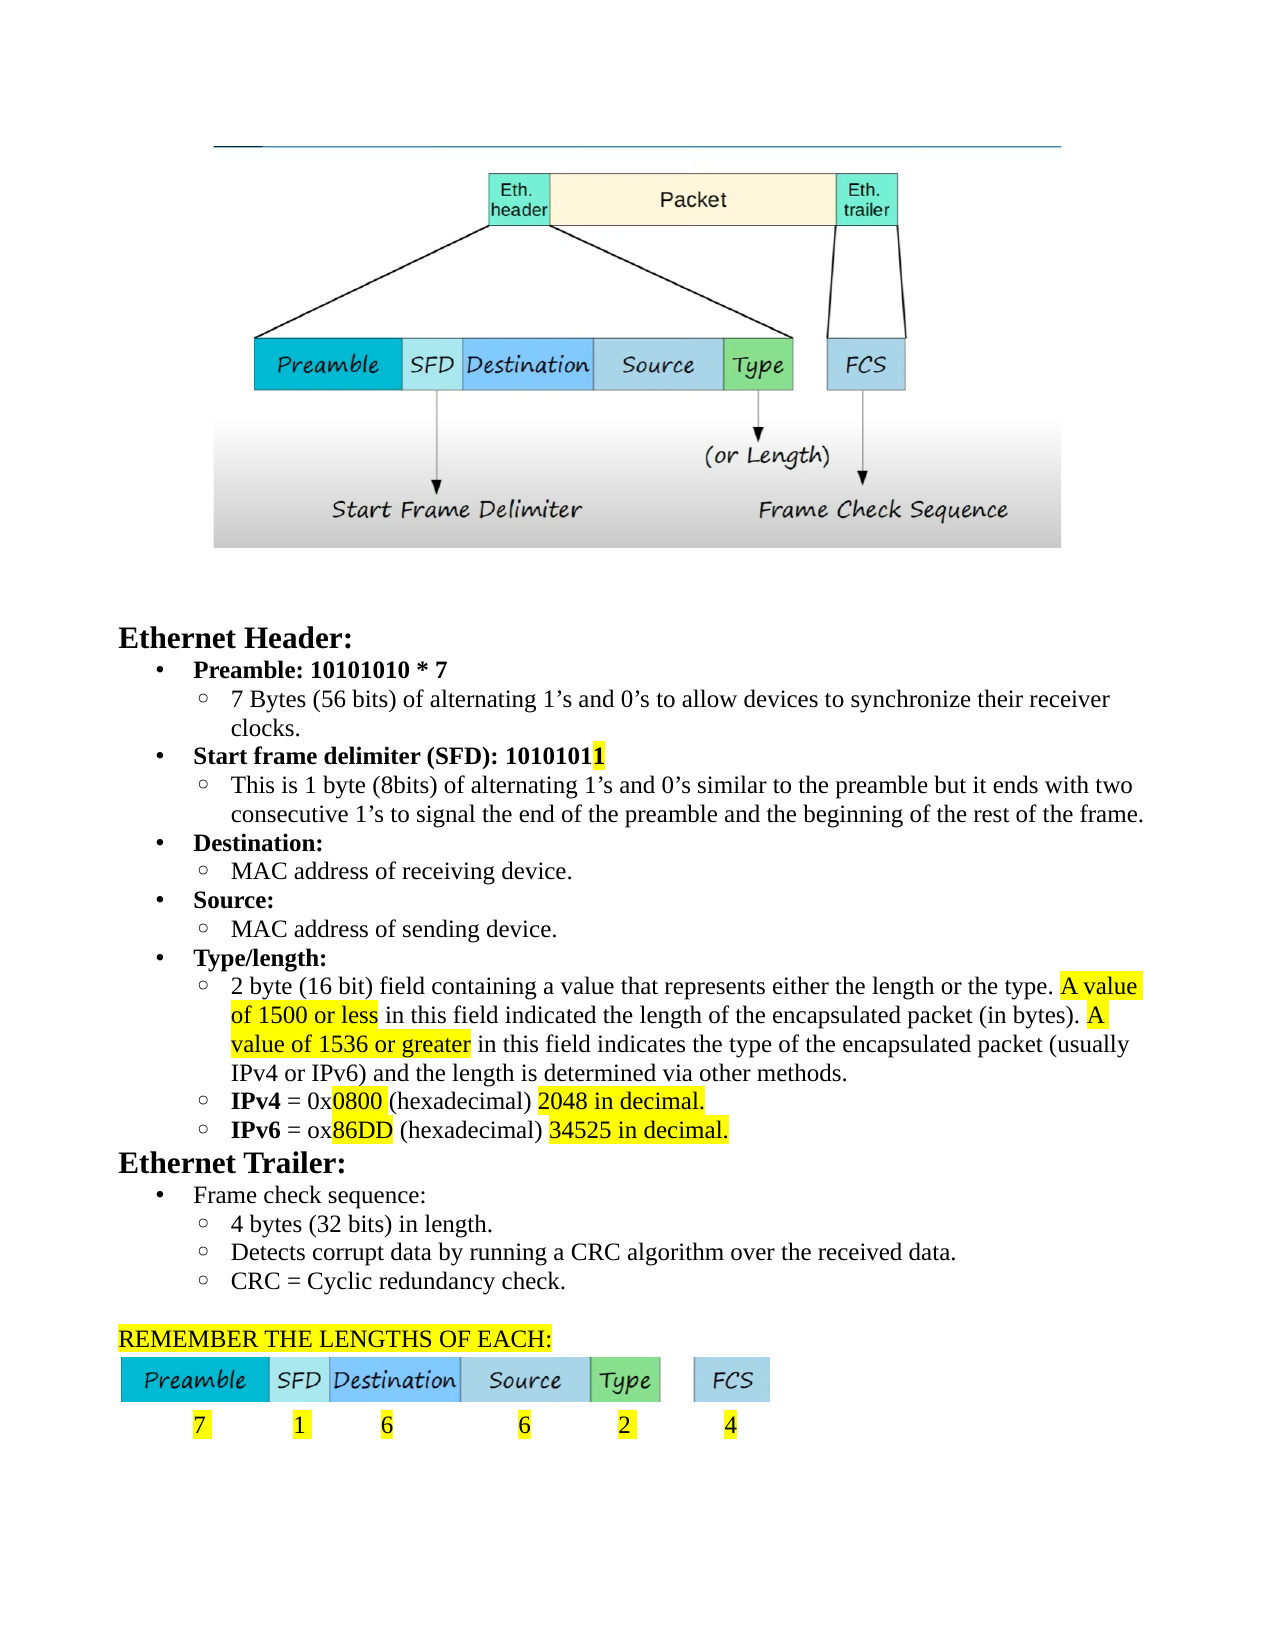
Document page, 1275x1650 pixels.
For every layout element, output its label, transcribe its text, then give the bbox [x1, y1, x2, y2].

list MAC address of receiving device. [193, 856, 1157, 885]
list 2 byte (16 bit) field containing a value that represents either the length or the type. A value of 1500 or less in this field indicated the length of the encapsulated packet (in bytes). A value of 1536 or greater in this field indicates the type of the encapsulated packet (usually IPv4 or IPv6) and the length is determined via other methods. [193, 971, 1157, 1086]
list IPv6 = ox86DD (hexadecimal) 34525 in decimal. [193, 1115, 1157, 1144]
text Ethernet Header: [118, 619, 1157, 655]
list IPv4 = 0x0800 (hexadecimal) 2048 in decimal. [193, 1086, 1157, 1115]
list Detects corrupt data by running a CRC algorithm over the received data. [193, 1237, 1157, 1266]
list CRC = Cyclic redundancy check. [193, 1266, 1157, 1295]
list Type/length: [156, 943, 1157, 971]
list Start frame delimiter (SFD): 10101011 [156, 741, 1157, 770]
text REMEMBER THE LENGTHS OF EACH: [118, 1324, 1157, 1352]
list Preamble: 10101010 * 7 [156, 655, 1157, 684]
list Destination: [156, 828, 1157, 856]
list Frame check sequence: [156, 1180, 1157, 1209]
list Source: [156, 885, 1157, 914]
list MAC address of sending device. [193, 914, 1157, 943]
text 7 1 6 6 2 4 [118, 1410, 1157, 1439]
picture [213, 146, 1062, 548]
text Ethernet Trailer: [118, 1144, 1157, 1180]
list 4 bytes (32 bits) in length. [193, 1209, 1157, 1237]
list This is 1 byte (8bits) of alternating 1’s and 0’s similar to the preamble but it ends with two consecutive 1’s to signal the end of the preamble and the beginning of the rest of the frame. [193, 770, 1157, 828]
list 7 Bytes (56 bits) of alternating 1’s and 0’s to allow devices to synchronize their receiver clocks. [193, 684, 1157, 741]
picture [120, 1357, 771, 1402]
